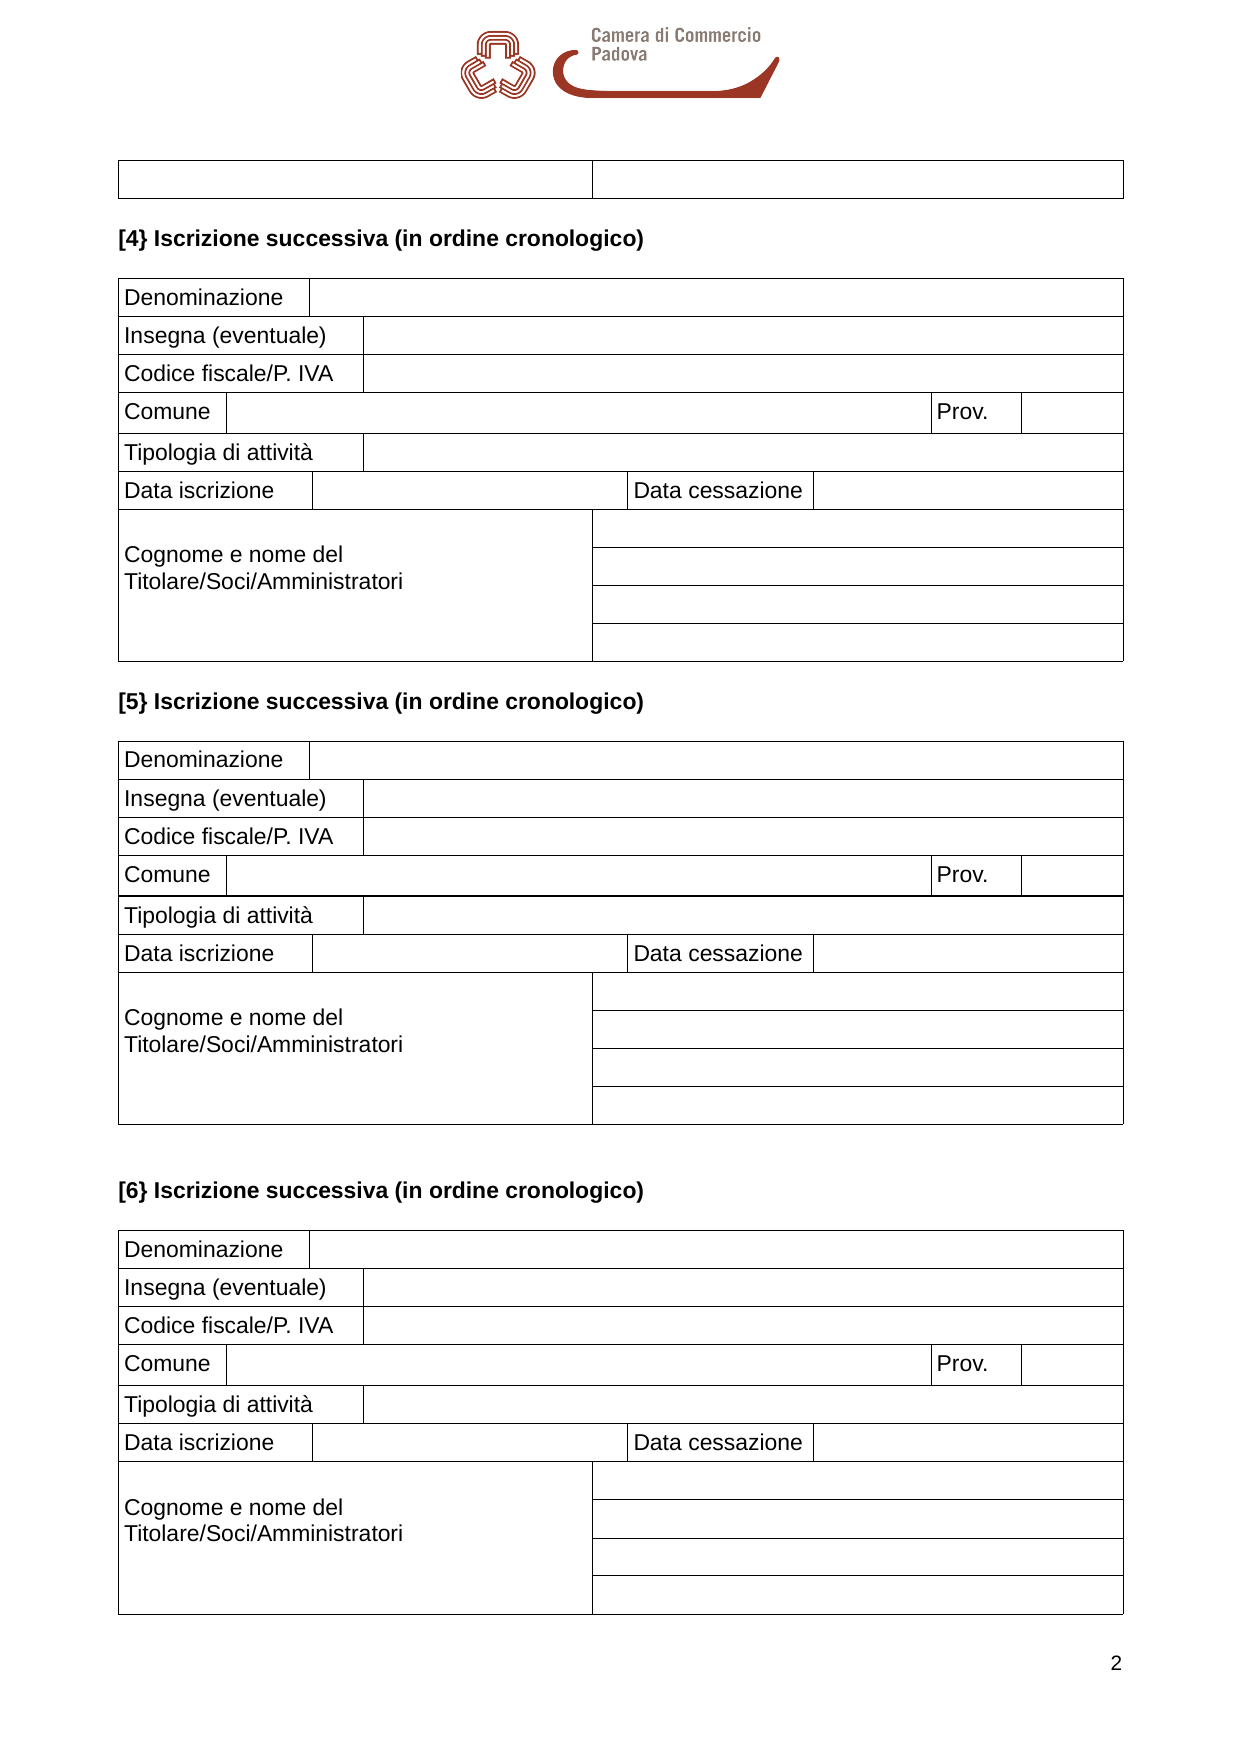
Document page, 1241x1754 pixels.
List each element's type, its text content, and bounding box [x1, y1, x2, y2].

table_cell [593, 548, 1123, 585]
table_cell [593, 161, 1123, 198]
table_header [1022, 393, 1123, 432]
picture [460, 27, 780, 99]
table_header Cognome e nome del Titolare/Soci/Amministratori [119, 510, 592, 661]
table_header Insegna (eventuale) [119, 1269, 363, 1306]
table_cell [593, 1049, 1123, 1086]
table_cell Codice fiscale/P. IVA [119, 355, 363, 392]
table_cell [364, 355, 1123, 392]
table_cell [593, 1087, 1123, 1124]
table_header [364, 1386, 1123, 1423]
table_header Comune [119, 1345, 226, 1385]
table_header Data cessazione [628, 1424, 813, 1461]
table_header [227, 393, 931, 432]
table_header [313, 935, 627, 972]
table_header [593, 973, 1123, 1010]
table_header [364, 897, 1123, 934]
table_header [1022, 1345, 1123, 1385]
table_header [593, 1462, 1123, 1499]
table_header [310, 742, 1123, 778]
table_cell [593, 1011, 1123, 1048]
table_header [364, 434, 1123, 471]
table_header Comune [119, 856, 226, 895]
table_header Tipologia di attività [119, 434, 363, 471]
table_header [313, 472, 627, 509]
table_header Denominazione [119, 279, 309, 316]
table_header Data iscrizione [119, 472, 312, 509]
table_cell [593, 1539, 1123, 1575]
table_cell [593, 1500, 1123, 1537]
table_header [310, 279, 1123, 316]
table_header [364, 317, 1123, 354]
table_cell [593, 624, 1123, 661]
table_header [814, 472, 1123, 509]
table_cell Codice fiscale/P. IVA [119, 818, 363, 855]
table_header [227, 856, 931, 895]
table_cell [593, 1576, 1123, 1613]
table_header [310, 1231, 1123, 1268]
table_cell [364, 1307, 1123, 1344]
table_header Cognome e nome del Titolare/Soci/Amministratori [119, 1462, 592, 1613]
table_header [1022, 856, 1123, 895]
text [5} Iscrizione successiva (in ordine cronologico) [118, 688, 1122, 714]
table_header [364, 780, 1123, 817]
table_header [593, 510, 1123, 547]
table_header Data iscrizione [119, 1424, 312, 1461]
table_header Comune [119, 393, 226, 432]
table_header Denominazione [119, 1231, 309, 1268]
table_header Cognome e nome del Titolare/Soci/Amministratori [119, 973, 592, 1124]
table_cell Codice fiscale/P. IVA [119, 1307, 363, 1344]
table_header Data cessazione [628, 472, 813, 509]
table_header [313, 1424, 627, 1461]
table_header Data iscrizione [119, 935, 312, 972]
table_header [364, 1269, 1123, 1306]
table_header Prov. [932, 856, 1021, 895]
table_header Denominazione [119, 742, 309, 778]
table_header [814, 935, 1123, 972]
text [6} Iscrizione successiva (in ordine cronologico) [118, 1177, 1122, 1203]
table_header [119, 161, 592, 198]
table_cell [364, 818, 1123, 855]
text [4} Iscrizione successiva (in ordine cronologico) [118, 225, 1122, 251]
table_header Tipologia di attività [119, 897, 363, 934]
table_header Insegna (eventuale) [119, 780, 363, 817]
table_header Tipologia di attività [119, 1386, 363, 1423]
table_header Data cessazione [628, 935, 813, 972]
table_cell [593, 586, 1123, 623]
table_header [227, 1345, 931, 1385]
table_header Prov. [932, 1345, 1021, 1385]
table_header Insegna (eventuale) [119, 317, 363, 354]
table_header Prov. [932, 393, 1021, 432]
table_header [814, 1424, 1123, 1461]
